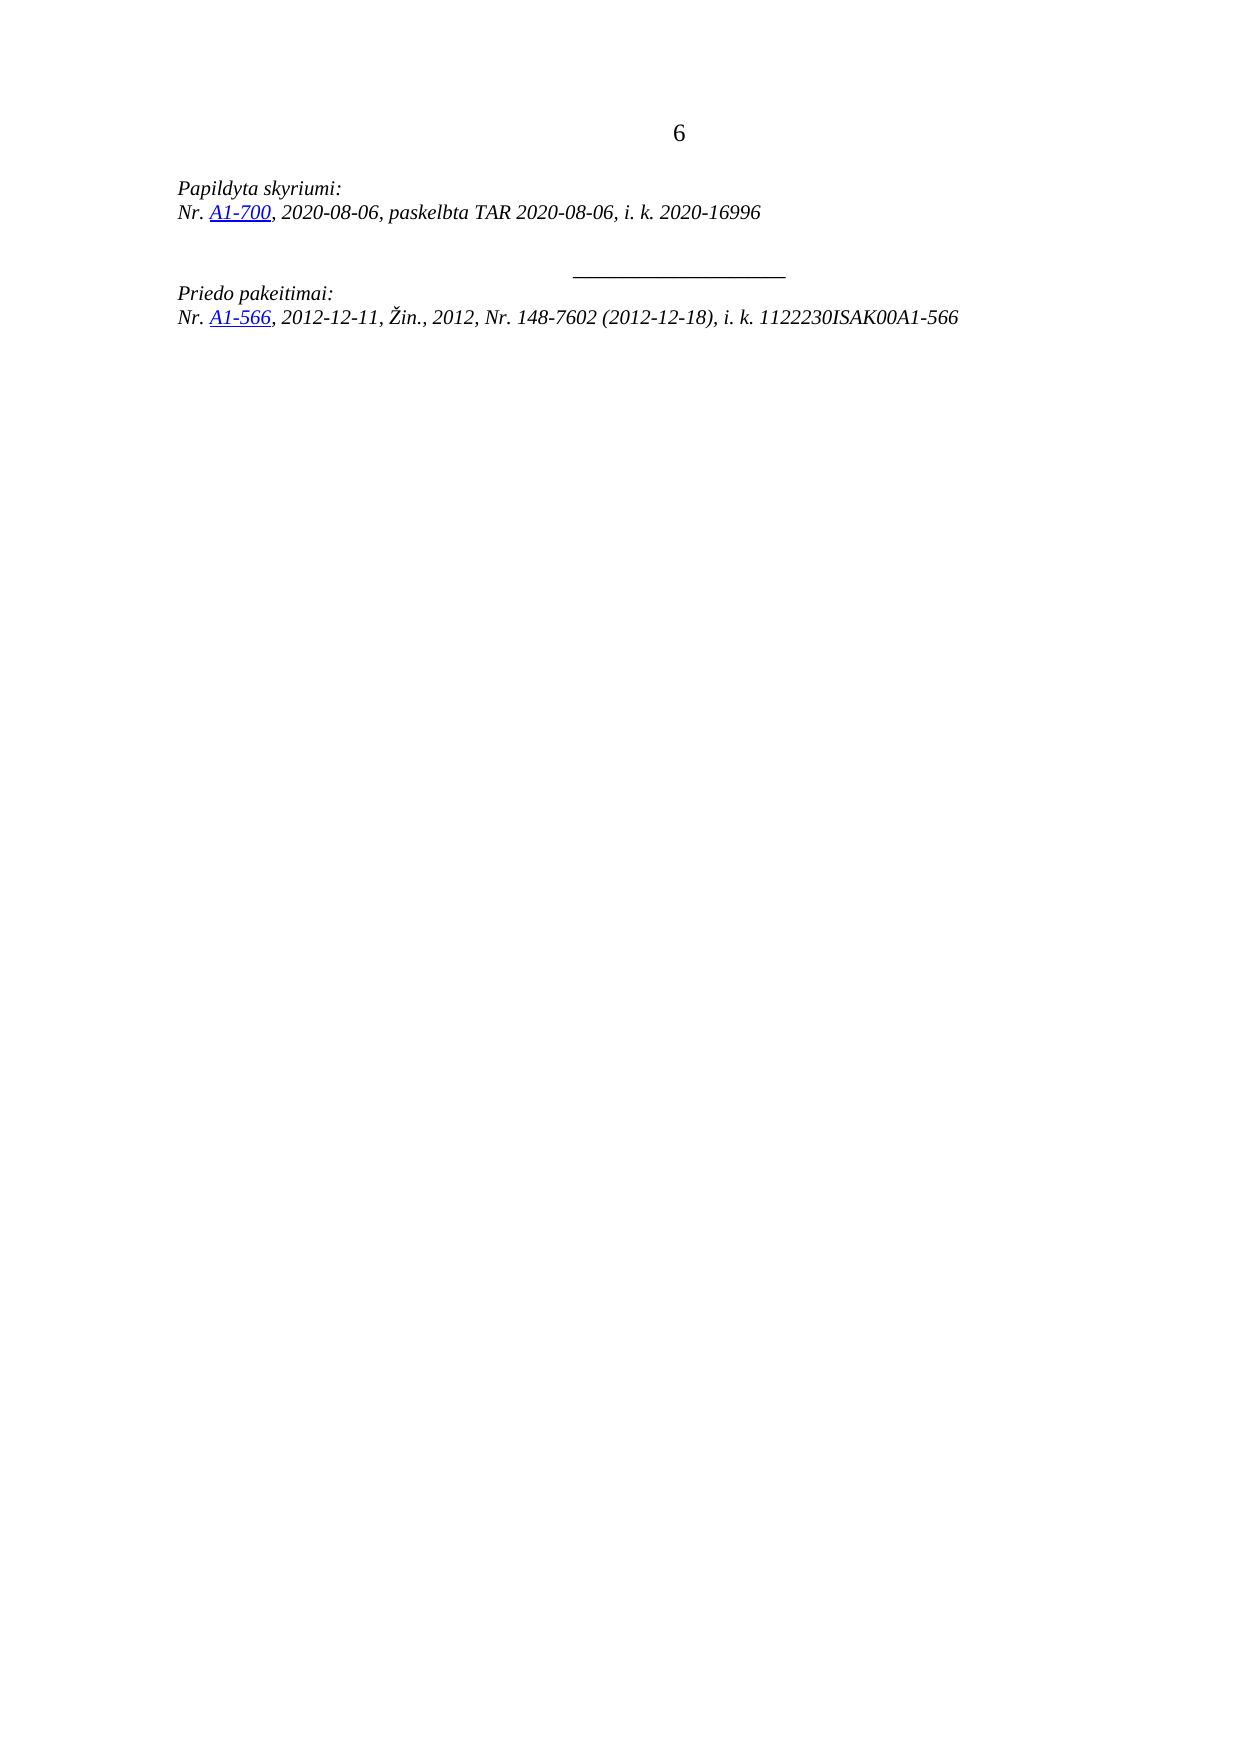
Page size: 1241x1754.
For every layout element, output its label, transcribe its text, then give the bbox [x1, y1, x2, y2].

text _________________ [177, 252, 1181, 281]
text Nr. A1-566, 2012-12-11, Žin., 2012, Nr. 148-7602 (2012-12-18), i. k. 1122230ISAK00A1-566 [177, 305, 1181, 329]
text Priedo pakeitimai: [177, 281, 1181, 305]
text Papildyta skyriumi: [177, 176, 1181, 200]
text Nr. A1-700, 2020-08-06, paskelbta TAR 2020-08-06, i. k. 2020-16996 [177, 200, 1181, 224]
